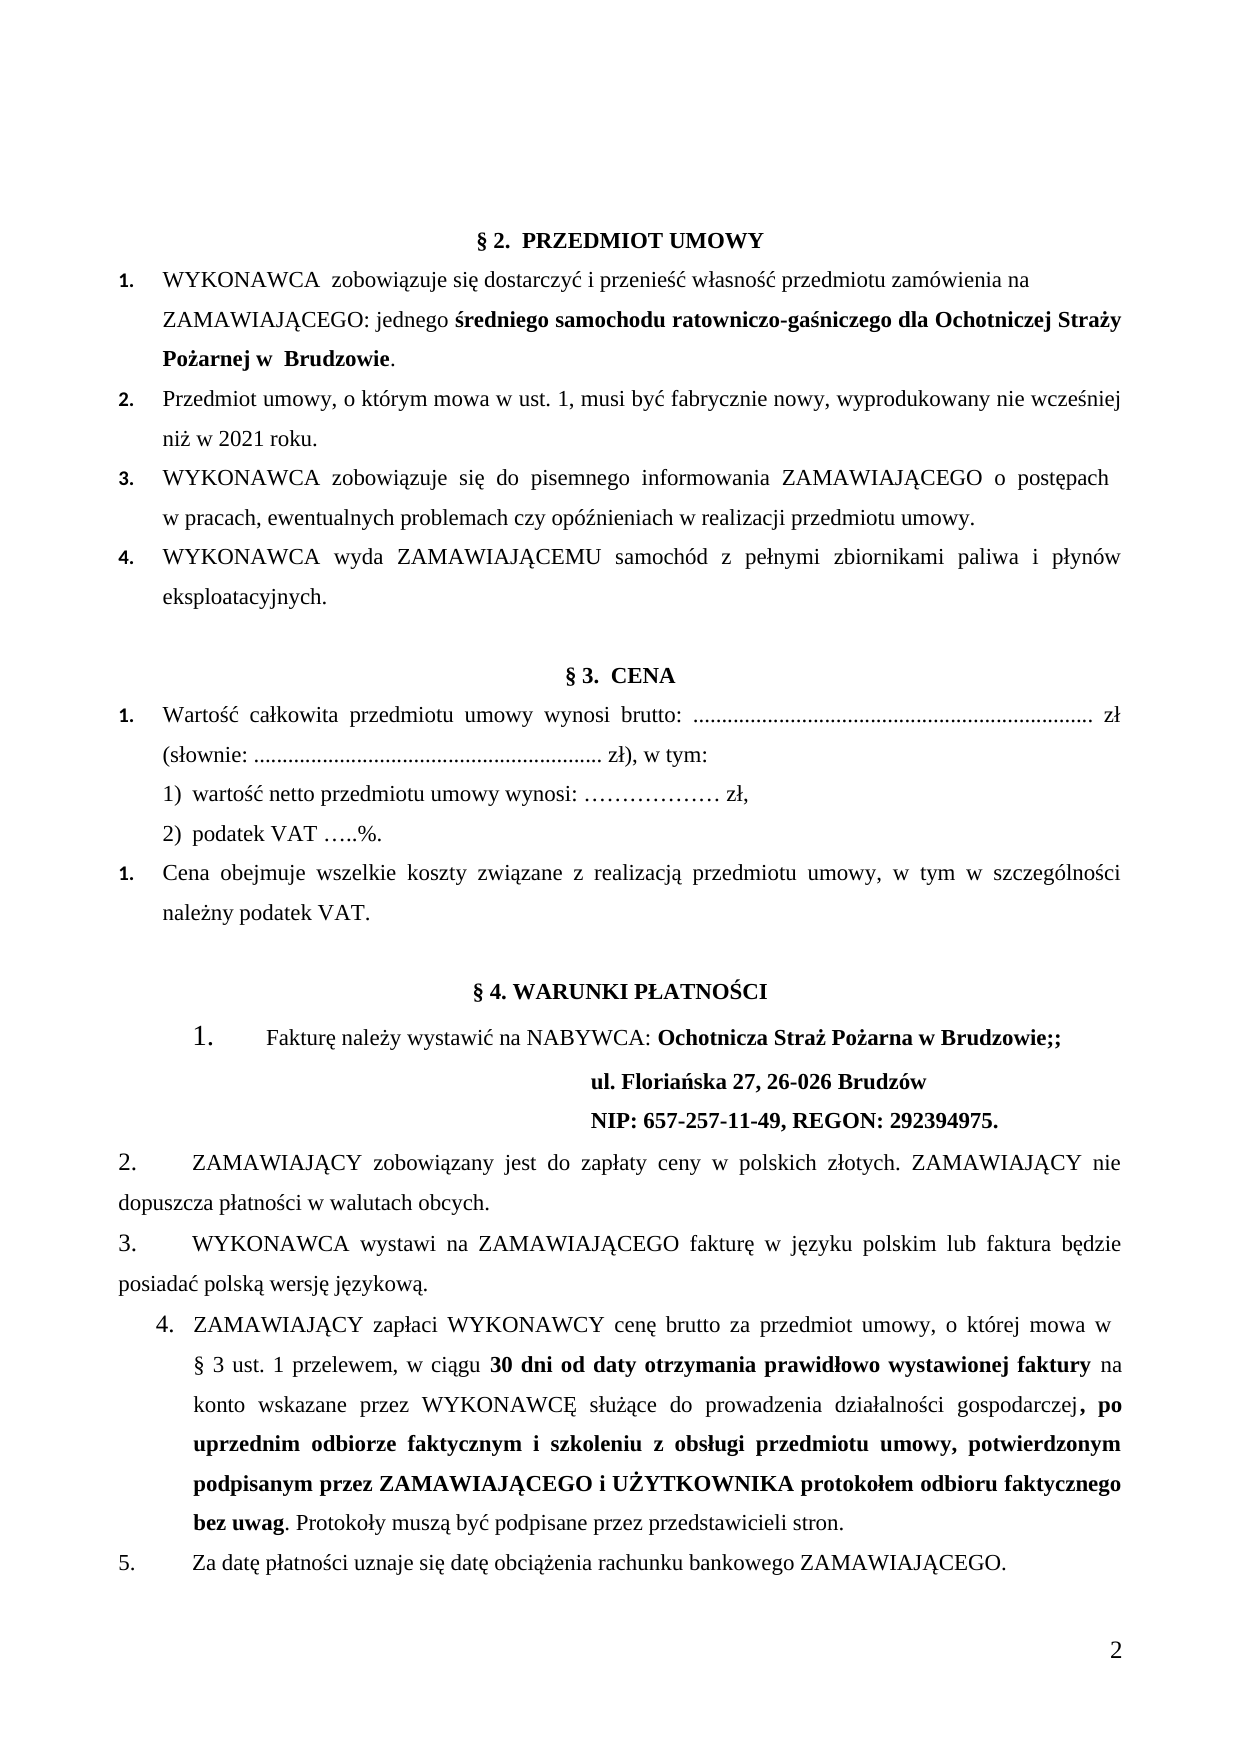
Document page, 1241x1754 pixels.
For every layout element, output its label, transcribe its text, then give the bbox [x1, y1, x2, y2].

text ZAMAWIAJĄCEGO: jednego średniego samochodu ratowniczo-gaśniczego dla Ochotniczej Straży Pożarnej w Brudzowie. [162, 306, 1122, 372]
list WYKONAWCA wystawi na ZAMAWIAJĄCEGO fakturę w języku polskim lub faktura będzie posiadać polską wersję językową. [118, 1228, 1122, 1296]
list podatek VAT …..%. [162, 820, 1122, 846]
list ZAMAWIAJĄCY zapłaci WYKONAWCY cenę brutto za przedmiot umowy, o której mowa w § 3 ust. 1 przelewem, w ciągu 30 dni od daty otrzymania prawidłowo wystawionej faktury na konto wskazane przez WYKONAWCĘ służące do prowadzenia działalności gospodarczej, po uprzednim odbiorze faktycznym i szkoleniu z obsługi przedmiotu umowy, potwierdzonym podpisanym przez ZAMAWIAJĄCEGO i UŻYTKOWNIKA protokołem odbioru faktycznego bez uwag. Protokoły muszą być podpisane przez przedstawicieli stron. [156, 1309, 1122, 1536]
text NIP: 657-257-11-49, REGON: 292394975. [591, 1107, 1122, 1134]
list WYKONAWCA zobowiązuje się do pisemnego informowania ZAMAWIAJĄCEGO o postępach w pracach, ewentualnych problemach czy opóźnieniach w realizacji przedmiotu umowy. [118, 464, 1122, 530]
list Wartość całkowita przedmiotu umowy wynosi brutto: ...................................................................... zł (słownie: ............................................................. zł), w tym: [118, 701, 1122, 767]
list ZAMAWIAJĄCY zobowiązany jest do zapłaty ceny w polskich złotych. ZAMAWIAJĄCY nie dopuszcza płatności w walutach obcych. [118, 1147, 1122, 1215]
text § 3. CENA [118, 662, 1122, 688]
list WYKONAWCA zobowiązuje się dostarczyć i przenieść własność przedmiotu zamówienia na [118, 266, 1122, 293]
text § 4. WARUNKI PŁATNOŚCI [118, 978, 1122, 1004]
list Za datę płatności uznaje się datę obciążenia rachunku bankowego ZAMAWIAJĄCEGO. [118, 1549, 1122, 1575]
list WYKONAWCA wyda ZAMAWIAJĄCEMU samochód z pełnymi zbiornikami paliwa i płynów eksploatacyjnych. [118, 543, 1122, 609]
list Przedmiot umowy, o którym mowa w ust. 1, musi być fabrycznie nowy, wyprodukowany nie wcześniej niż w 2021 roku. [118, 385, 1122, 451]
list Cena obejmuje wszelkie koszty związane z realizacją przedmiotu umowy, w tym w szczególności należny podatek VAT. [118, 859, 1122, 926]
text § 2. PRZEDMIOT UMOWY [118, 227, 1122, 253]
list Fakturę należy wystawić na NABYWCA: Ochotnicza Straż Pożarna w Brudzowie;; [192, 1018, 1122, 1051]
list wartość netto przedmiotu umowy wynosi: ……………… zł, [162, 781, 1122, 807]
text ul. Floriańska 27, 26-026 Brudzów [591, 1068, 1122, 1094]
